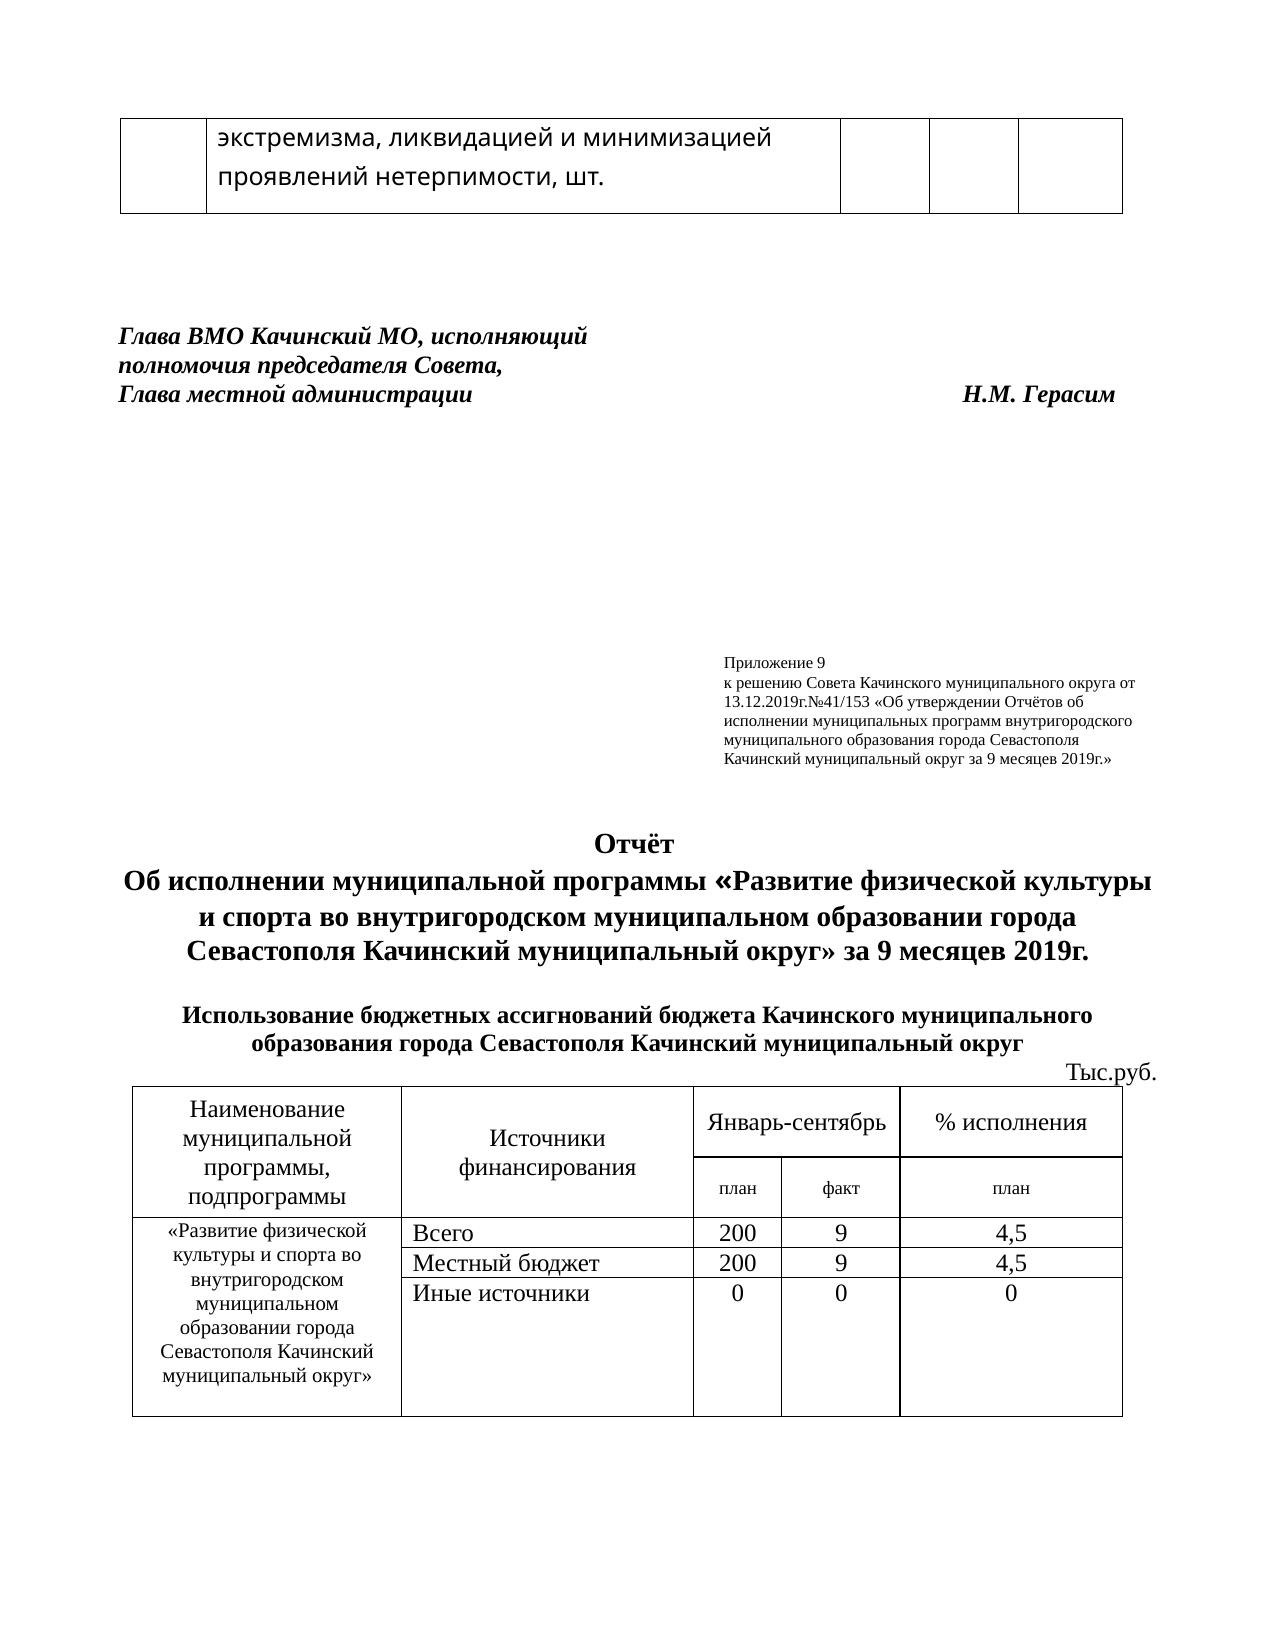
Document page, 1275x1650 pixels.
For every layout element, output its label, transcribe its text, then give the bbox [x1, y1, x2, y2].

table_cell 0 [901, 1278, 1122, 1416]
table_cell 200 [694, 1248, 781, 1277]
table_cell экстремизма, ликвидацией и минимизацией проявлений нетерпимости, шт. [207, 119, 840, 213]
text Об исполнении муниципальной программы «Развитие физической культуры и спорта во внутригородском муниципальном образовании города Севастополя Качинский муниципальный округ» за 9 месяцев 2019г. [118, 859, 1157, 966]
table_cell 0 [694, 1278, 781, 1416]
text Тыс.руб. [118, 1057, 1157, 1086]
table_cell [121, 119, 206, 213]
table_cell 200 [694, 1218, 781, 1247]
text Отчёт [118, 826, 1157, 859]
table_header Источники финансирования [402, 1087, 693, 1217]
table_cell факт [782, 1158, 899, 1217]
table_cell 4,5 [901, 1248, 1122, 1277]
table_header Январь-сентябрь [694, 1087, 899, 1156]
text Глава местной администрации Н.М. Герасим [118, 379, 1157, 409]
table_cell [841, 119, 929, 213]
table_cell 9 [782, 1218, 899, 1247]
table_cell [1019, 119, 1122, 213]
table_cell 4,5 [901, 1218, 1122, 1247]
text к решению Совета Качинского муниципального округа от 13.12.2019г.№41/153 «Об утверждении Отчётов об исполнении муниципальных программ внутригородского муниципального образования города Севастополя Качинский муниципальный округ за 9 месяцев 2019г.» [723, 672, 1157, 768]
text Использование бюджетных ассигнований бюджета Качинского муниципального образования города Севастополя Качинский муниципальный округ [118, 1000, 1157, 1057]
text полномочия председателя Совета, [118, 350, 1157, 379]
table_header % исполнения [901, 1087, 1122, 1156]
table_cell план [901, 1158, 1122, 1217]
text Приложение 9 [118, 653, 1157, 672]
table_cell Всего [402, 1218, 693, 1247]
table_cell Местный бюджет [402, 1248, 693, 1277]
table_cell план [694, 1158, 781, 1217]
table_cell 9 [782, 1248, 899, 1277]
table_header Наименование муниципальной программы, подпрограммы [133, 1087, 401, 1217]
table_cell 0 [782, 1278, 899, 1416]
table_cell [930, 119, 1018, 213]
table_cell «Развитие физической культуры и спорта во внутригородском муниципальном образовании города Севастополя Качинский муниципальный округ» [133, 1218, 401, 1416]
table_cell Иные источники [402, 1278, 693, 1416]
text Глава ВМО Качинский МО, исполняющий [118, 321, 1157, 350]
